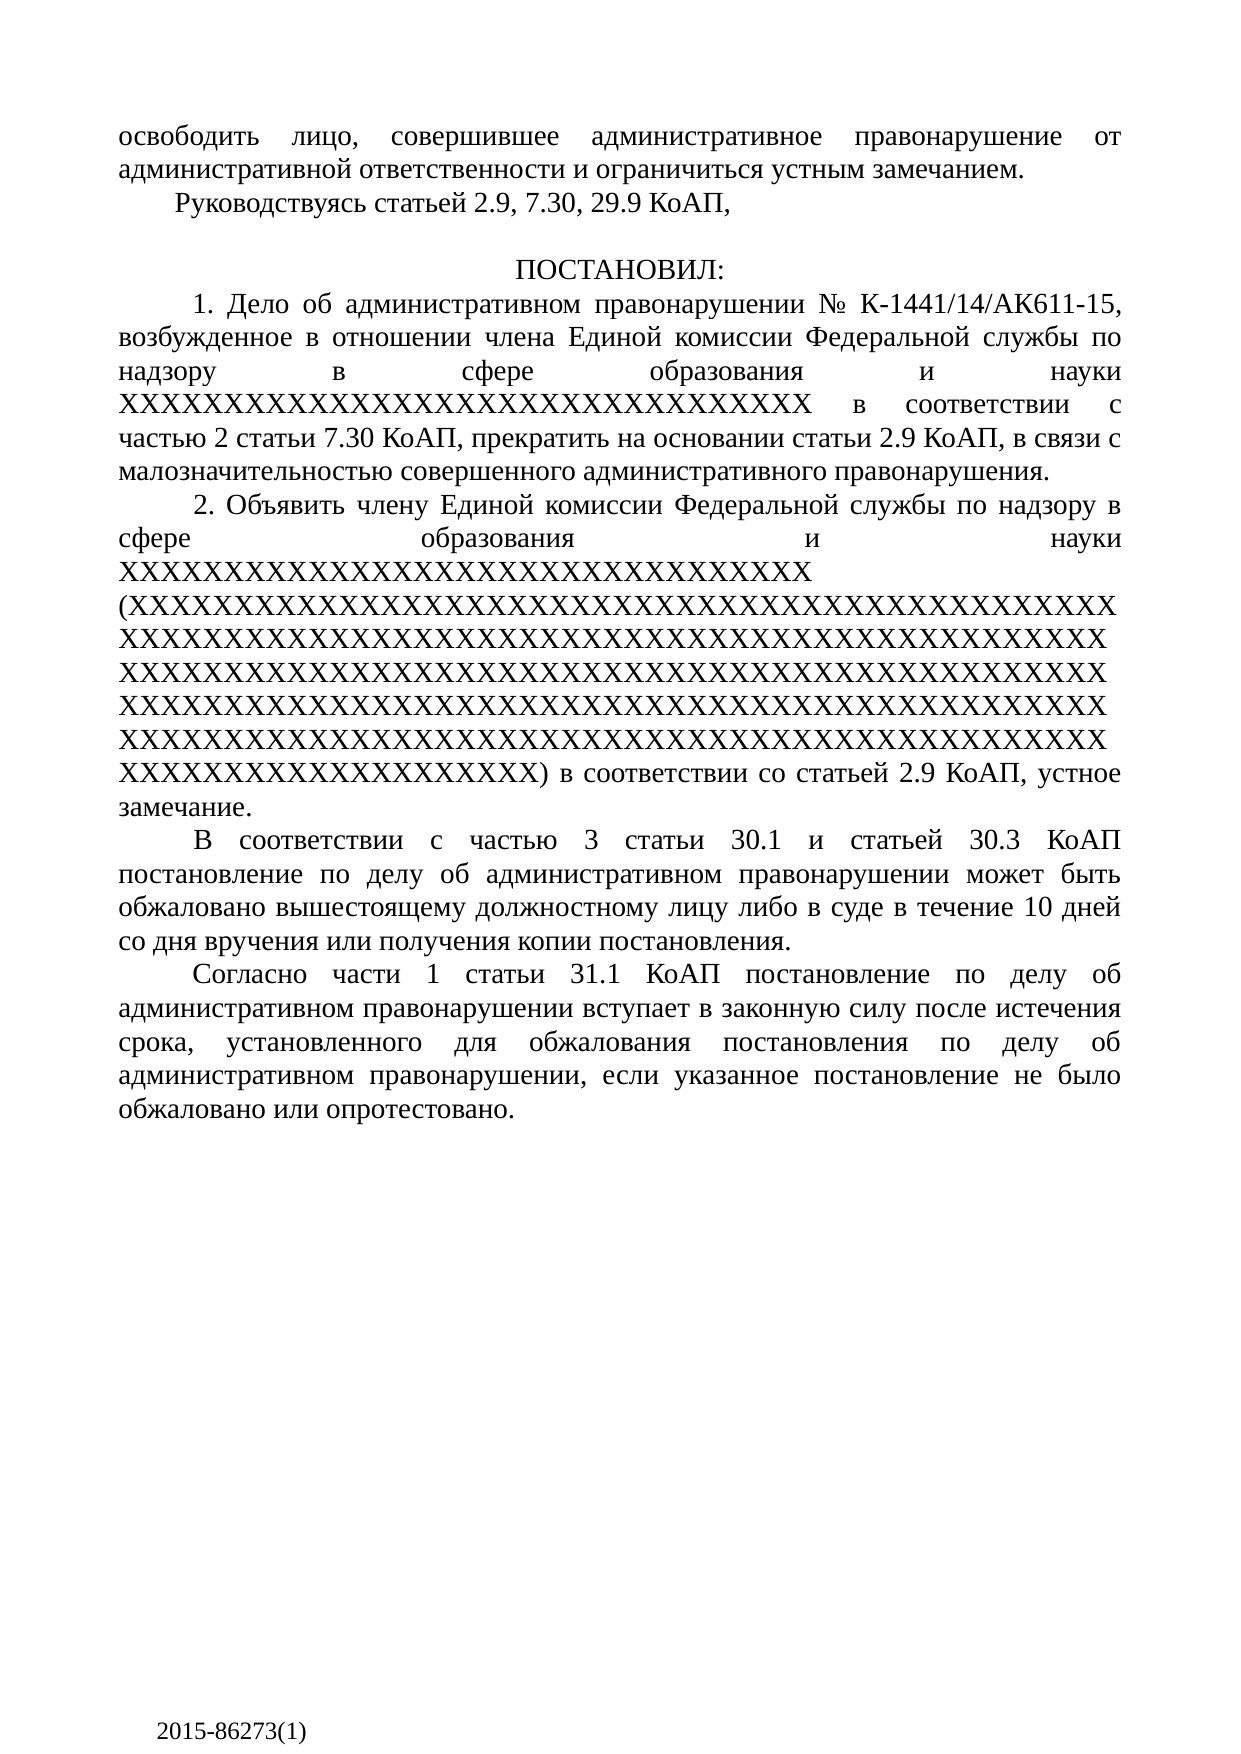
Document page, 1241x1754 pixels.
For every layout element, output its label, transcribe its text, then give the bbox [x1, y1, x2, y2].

text ПОСТАНОВИЛ: [118, 252, 1122, 286]
text освободить лицо, совершившее административное правонарушение от административной ответственности и ограничиться устным замечанием. [118, 118, 1122, 185]
list Объявить члену Единой комиссии Федеральной службы по надзору в сфере образования и науки XXXXXXXXXXXXXXXXXXXXXXXXXXXXXXXXX (XXXXXXXXXXXXXXXXXXXXXXXXXXXXXXXXXXXXXXXXXXXXXXXXXXXXXXXXXXXXXXXXXXXXXXXXXXXXXXXXXXXXXXXXXXXXXXXXXXXXXXXXXXXXXXXXXXXXXXXXXXXXXXXXXXXXXXXXXXXXXXXXXXXXXXXXXXXXXXXXXXXXXXXXXXXXXXXXXXXXXXXXXXXXXXXXXXXXXXXXXXXXXXXXXXXXXXXXXXXXXXXXXXXXXXXXXXXXXXXXXXXXXXXXXXXXXXX) в соответствии со статьей 2.9 КоАП, устное замечание. [118, 487, 1122, 822]
text Согласно части 1 статьи 31.1 КоАП постановление по делу об административном правонарушении вступает в законную силу после истечения срока, установленного для обжалования постановления по делу об административном правонарушении, если указанное постановление не было обжаловано или опротестовано. [118, 957, 1122, 1124]
text В соответствии с частью 3 статьи 30.1 и статьей 30.3 КоАП постановление по делу об административном правонарушении может быть обжаловано вышестоящему должностному лицу либо в суде в течение 10 дней со дня вручения или получения копии постановления. [118, 822, 1122, 957]
text Руководствуясь статьей 2.9, 7.30, 29.9 КоАП, [118, 185, 1122, 219]
text 1. Дело об административном правонарушении № К-1441/14/АК611-15, возбужденное в отношении члена Единой комиссии Федеральной службы по надзору в сфере образования и науки XXXXXXXXXXXXXXXXXXXXXXXXXXXXXXXXX в соответствии с частью 2 статьи 7.30 КоАП, прекратить на основании статьи 2.9 КоАП, в связи с малозначительностью совершенного административного правонарушения. [118, 286, 1122, 487]
